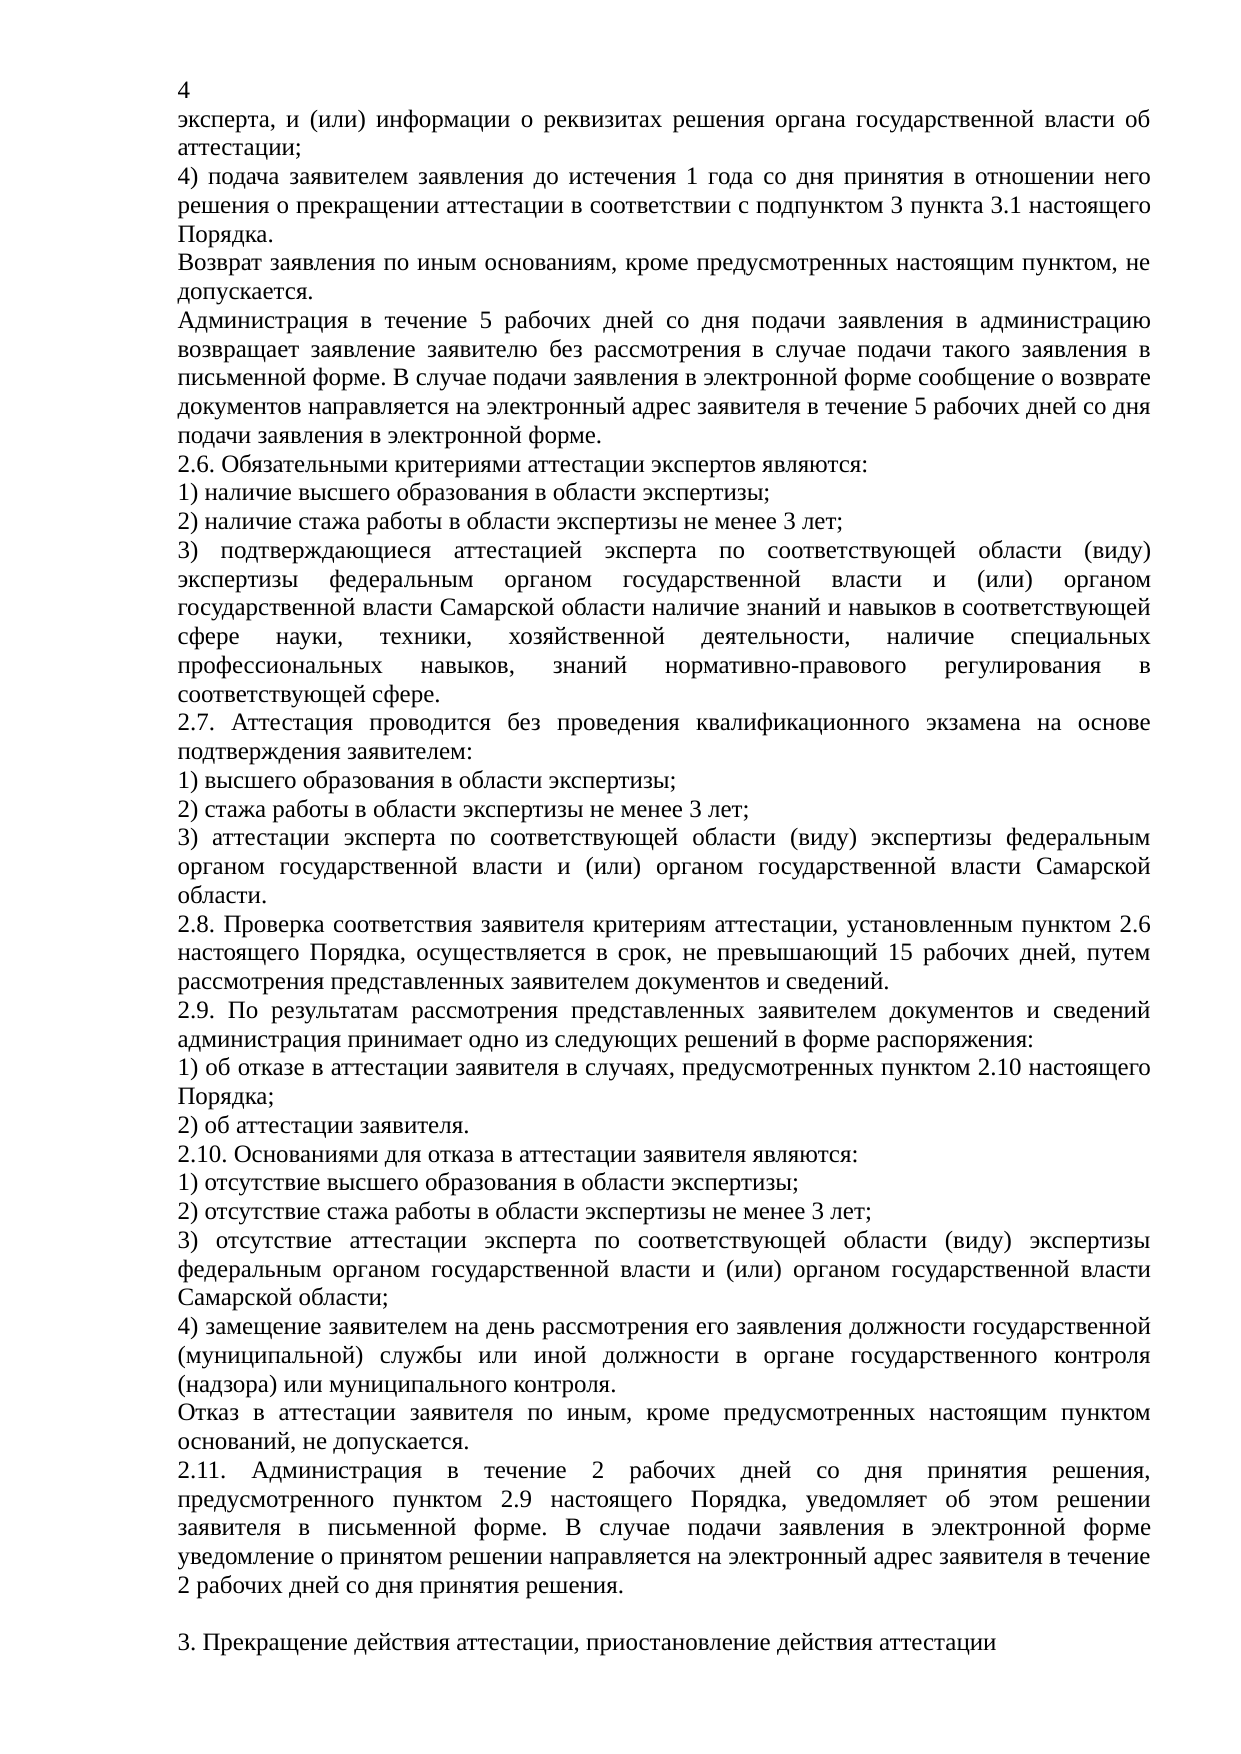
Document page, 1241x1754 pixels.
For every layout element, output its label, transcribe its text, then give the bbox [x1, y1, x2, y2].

text 1) об отказе в аттестации заявителя в случаях, предусмотренных пунктом 2.10 настоящего Порядка; [177, 1052, 1152, 1110]
text Возврат заявления по иным основаниям, кроме предусмотренных настоящим пунктом, не допускается. [177, 247, 1152, 305]
text Администрация в течение 5 рабочих дней со дня подачи заявления в администрацию возвращает заявление заявителю без рассмотрения в случае подачи такого заявления в письменной форме. В случае подачи заявления в электронной форме сообщение о возврате документов направляется на электронный адрес заявителя в течение 5 рабочих дней со дня подачи заявления в электронной форме. [177, 305, 1152, 449]
text 1) высшего образования в области экспертизы; [177, 765, 1152, 794]
text эксперта, и (или) информации о реквизитах решения органа государственной власти об аттестации; [177, 104, 1152, 161]
text 3) подтверждающиеся аттестацией эксперта по соответствующей области (виду) экспертизы федеральным органом государственной власти и (или) органом государственной власти Самарской области наличие знаний и навыков в соответствующей сфере науки, техники, хозяйственной деятельности, наличие специальных профессиональных навыков, знаний нормативно-правового регулирования в соответствующей сфере. [177, 535, 1152, 707]
text Отказ в аттестации заявителя по иным, кроме предусмотренных настоящим пунктом оснований, не допускается. [177, 1397, 1152, 1455]
text 2) наличие стажа работы в области экспертизы не менее 3 лет; [177, 506, 1152, 535]
text 3. Прекращение действия аттестации, приостановление действия аттестации [177, 1627, 1152, 1656]
text 2.6. Обязательными критериями аттестации экспертов являются: [177, 449, 1152, 477]
text 2.9. По результатам рассмотрения представленных заявителем документов и сведений администрация принимает одно из следующих решений в форме распоряжения: [177, 995, 1152, 1052]
text 3) аттестации эксперта по соответствующей области (виду) экспертизы федеральным органом государственной власти и (или) органом государственной власти Самарской области. [177, 822, 1152, 909]
text 2.8. Проверка соответствия заявителя критериям аттестации, установленным пунктом 2.6 настоящего Порядка, осуществляется в срок, не превышающий 15 рабочих дней, путем рассмотрения представленных заявителем документов и сведений. [177, 909, 1152, 995]
text 2) об аттестации заявителя. [177, 1110, 1152, 1139]
text 2.11. Администрация в течение 2 рабочих дней со дня принятия решения, предусмотренного пунктом 2.9 настоящего Порядка, уведомляет об этом решении заявителя в письменной форме. В случае подачи заявления в электронной форме уведомление о принятом решении направляется на электронный адрес заявителя в течение 2 рабочих дней со дня принятия решения. [177, 1455, 1152, 1599]
text 2) стажа работы в области экспертизы не менее 3 лет; [177, 794, 1152, 822]
text 2) отсутствие стажа работы в области экспертизы не менее 3 лет; [177, 1196, 1152, 1225]
text 1) отсутствие высшего образования в области экспертизы; [177, 1167, 1152, 1196]
text 4) замещение заявителем на день рассмотрения его заявления должности государственной (муниципальной) службы или иной должности в органе государственного контроля (надзора) или муниципального контроля. [177, 1311, 1152, 1397]
text 4) подача заявителем заявления до истечения 1 года со дня принятия в отношении него решения о прекращении аттестации в соответствии с подпунктом 3 пункта 3.1 настоящего Порядка. [177, 161, 1152, 247]
text 2.10. Основаниями для отказа в аттестации заявителя являются: [177, 1139, 1152, 1167]
text 1) наличие высшего образования в области экспертизы; [177, 477, 1152, 506]
text 3) отсутствие аттестации эксперта по соответствующей области (виду) экспертизы федеральным органом государственной власти и (или) органом государственной власти Самарской области; [177, 1225, 1152, 1311]
text 2.7. Аттестация проводится без проведения квалификационного экзамена на основе подтверждения заявителем: [177, 707, 1152, 765]
